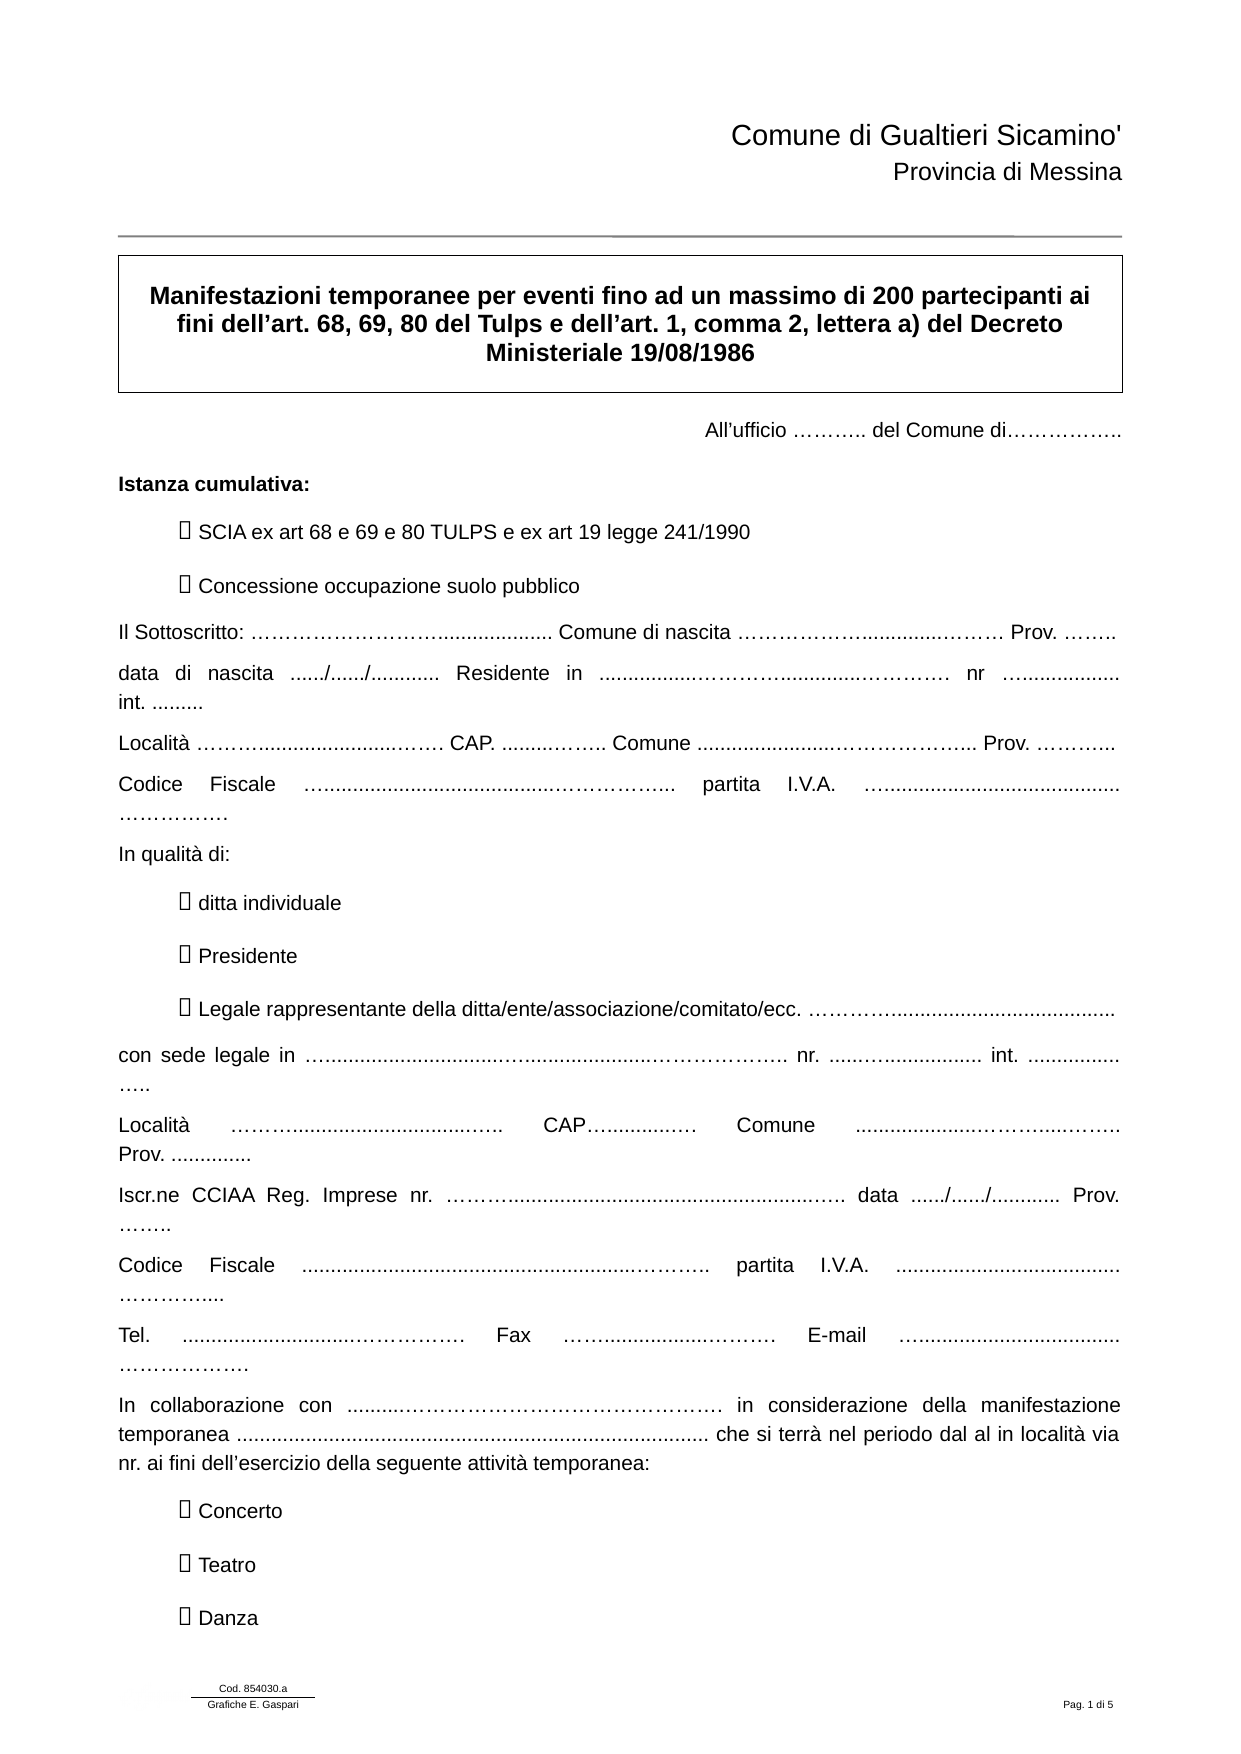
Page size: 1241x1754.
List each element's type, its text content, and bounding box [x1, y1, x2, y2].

text con sede legale in …...............................…......................……………….. nr. ......…................. int. ................….. [118, 1043, 1122, 1096]
text Codice Fiscale ..........................................................……….. partita I.V.A. .......................................………….... [118, 1253, 1122, 1306]
text  Concerto [177, 1492, 1122, 1526]
text  SCIA ex art 68 e 69 e 80 TULPS e ex art 19 legge 241/1990 [177, 513, 1122, 547]
text  Teatro [177, 1545, 1122, 1579]
text  Presidente [177, 937, 1122, 971]
text In collaborazione con ..........………………………………………. in considerazione della manifestazione temporanea .................................................................................. che si terrà nel periodo dal al in località via nr. ai fini dell’esercizio della seguente attività temporanea: [118, 1393, 1122, 1475]
text  ditta individuale [177, 883, 1122, 917]
text Istanza cumulativa: [118, 472, 1122, 496]
text  Concessione occupazione suolo pubblico [177, 566, 1122, 600]
text Tel. ..............................……………. Fax ……..................………. E-mail …...................................………………. [118, 1323, 1122, 1376]
text Iscr.ne CCIAA Reg. Imprese nr. ……….....................................................….. data ....../....../............ Prov. …….. [118, 1183, 1122, 1236]
text In qualità di: [118, 842, 1122, 866]
text Codice Fiscale …........................................……………... partita I.V.A. ….........................................……………. [118, 772, 1122, 825]
text Località ………........................……. CAP. .........…….. Comune ........................………………... Prov. ………... [118, 731, 1122, 755]
text Il Sottoscritto: ……………………….................... Comune di nascita ………………..............……… Prov. …….. [118, 619, 1122, 643]
text  Legale rappresentante della ditta/ente/associazione/comitato/ecc. …………....................................... [177, 990, 1122, 1024]
table_header Manifestazioni temporanee per eventi fino ad un massimo di 200 partecipanti ai fini dell’art. 68, 69, 80 del Tulps e dell’art. 1, comma 2, lettera a) del Decreto Ministeriale 19/08/1986 [119, 256, 1122, 392]
text All’ufficio ……….. del Comune di…………….. [118, 418, 1122, 442]
text data di nascita ....../....../............ Residente in .................…………..............…………. nr …................. int. ......... [118, 661, 1122, 713]
text Provincia di Messina [118, 157, 1122, 185]
text  Danza [177, 1599, 1122, 1633]
text Comune di Gualtieri Sicamino' [118, 118, 1122, 152]
text Località ………...............................….. CAP…...........…. Comune .....................……….....…….. Prov. .............. [118, 1113, 1122, 1166]
